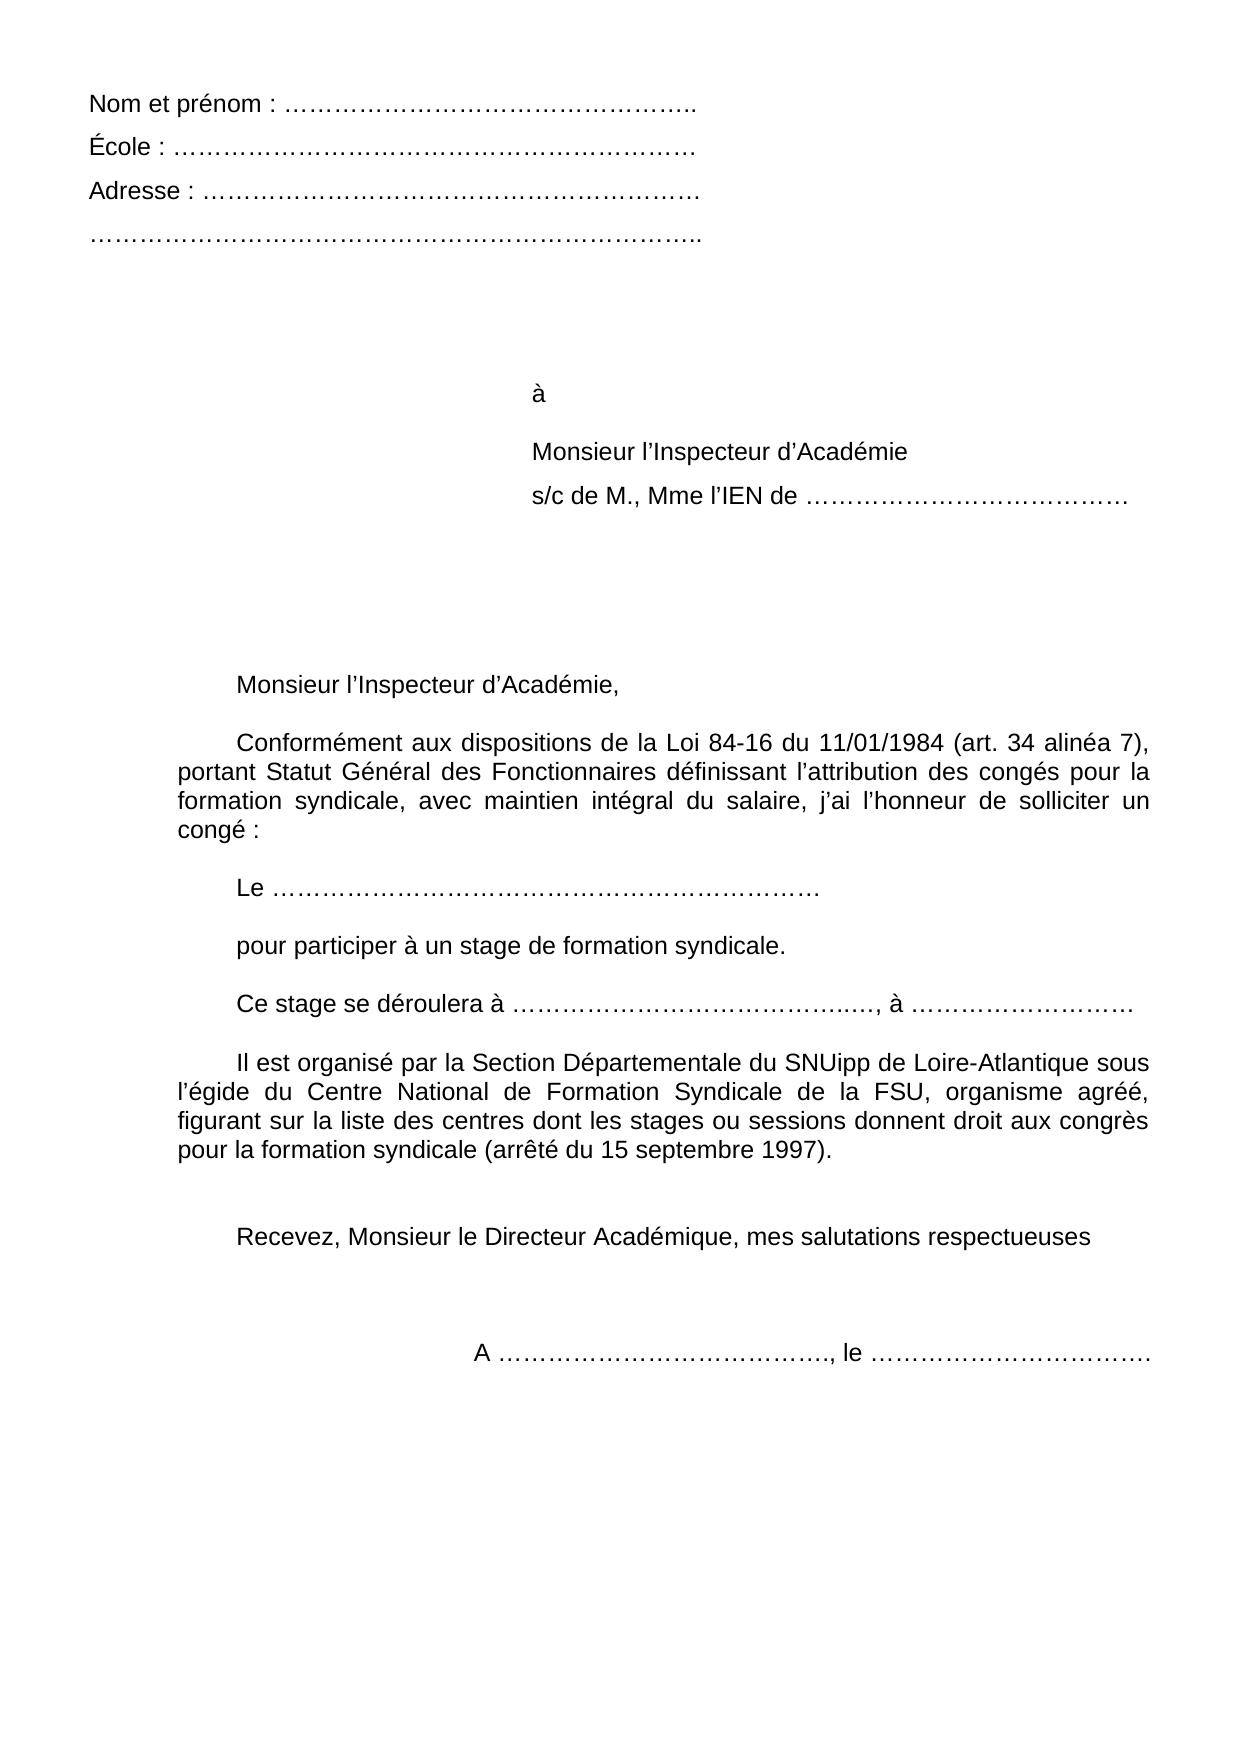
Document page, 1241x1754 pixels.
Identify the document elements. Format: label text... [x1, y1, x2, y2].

text Nom et prénom : ………………………………………….. [88, 89, 1151, 118]
text Adresse : …………………………………………………… [88, 176, 1151, 205]
text s/c de M., Mme l’IEN de ………………………………… [532, 481, 1151, 510]
text Monsieur l’Inspecteur d’Académie, [177, 669, 1151, 699]
text ……………………………………………………………….. [88, 219, 1151, 248]
text A …………………………………., le ……………………………. [177, 1338, 1151, 1367]
text Recevez, Monsieur le Directeur Académique, mes salutations respectueuses [177, 1222, 1151, 1251]
text à [532, 379, 1151, 408]
text Conformément aux dispositions de la Loi 84-16 du 11/01/1984 (art. 34 alinéa 7), portant Statut Général des Fonctionnaires définissant l’attribution des congés pour la formation syndicale, avec maintien intégral du salaire, j’ai l’honneur de solliciter un congé : [177, 728, 1151, 844]
text Monsieur l’Inspecteur d’Académie [532, 437, 1151, 466]
text Il est organisé par la Section Départementale du SNUipp de Loire-Atlantique sous l’égide du Centre National de Formation Syndicale de la FSU, organisme agréé, figurant sur la liste des centres dont les stages ou sessions donnent droit aux congrès pour la formation syndicale (arrêté du 15 septembre 1997). [177, 1047, 1151, 1164]
text Le ………………………………………………………… [177, 873, 1151, 902]
text École : ……………………………………………………… [88, 132, 1151, 161]
text pour participer à un stage de formation syndicale. [177, 931, 1151, 960]
text Ce stage se déroulera à …………………………………..…, à ……………………… [177, 989, 1151, 1018]
